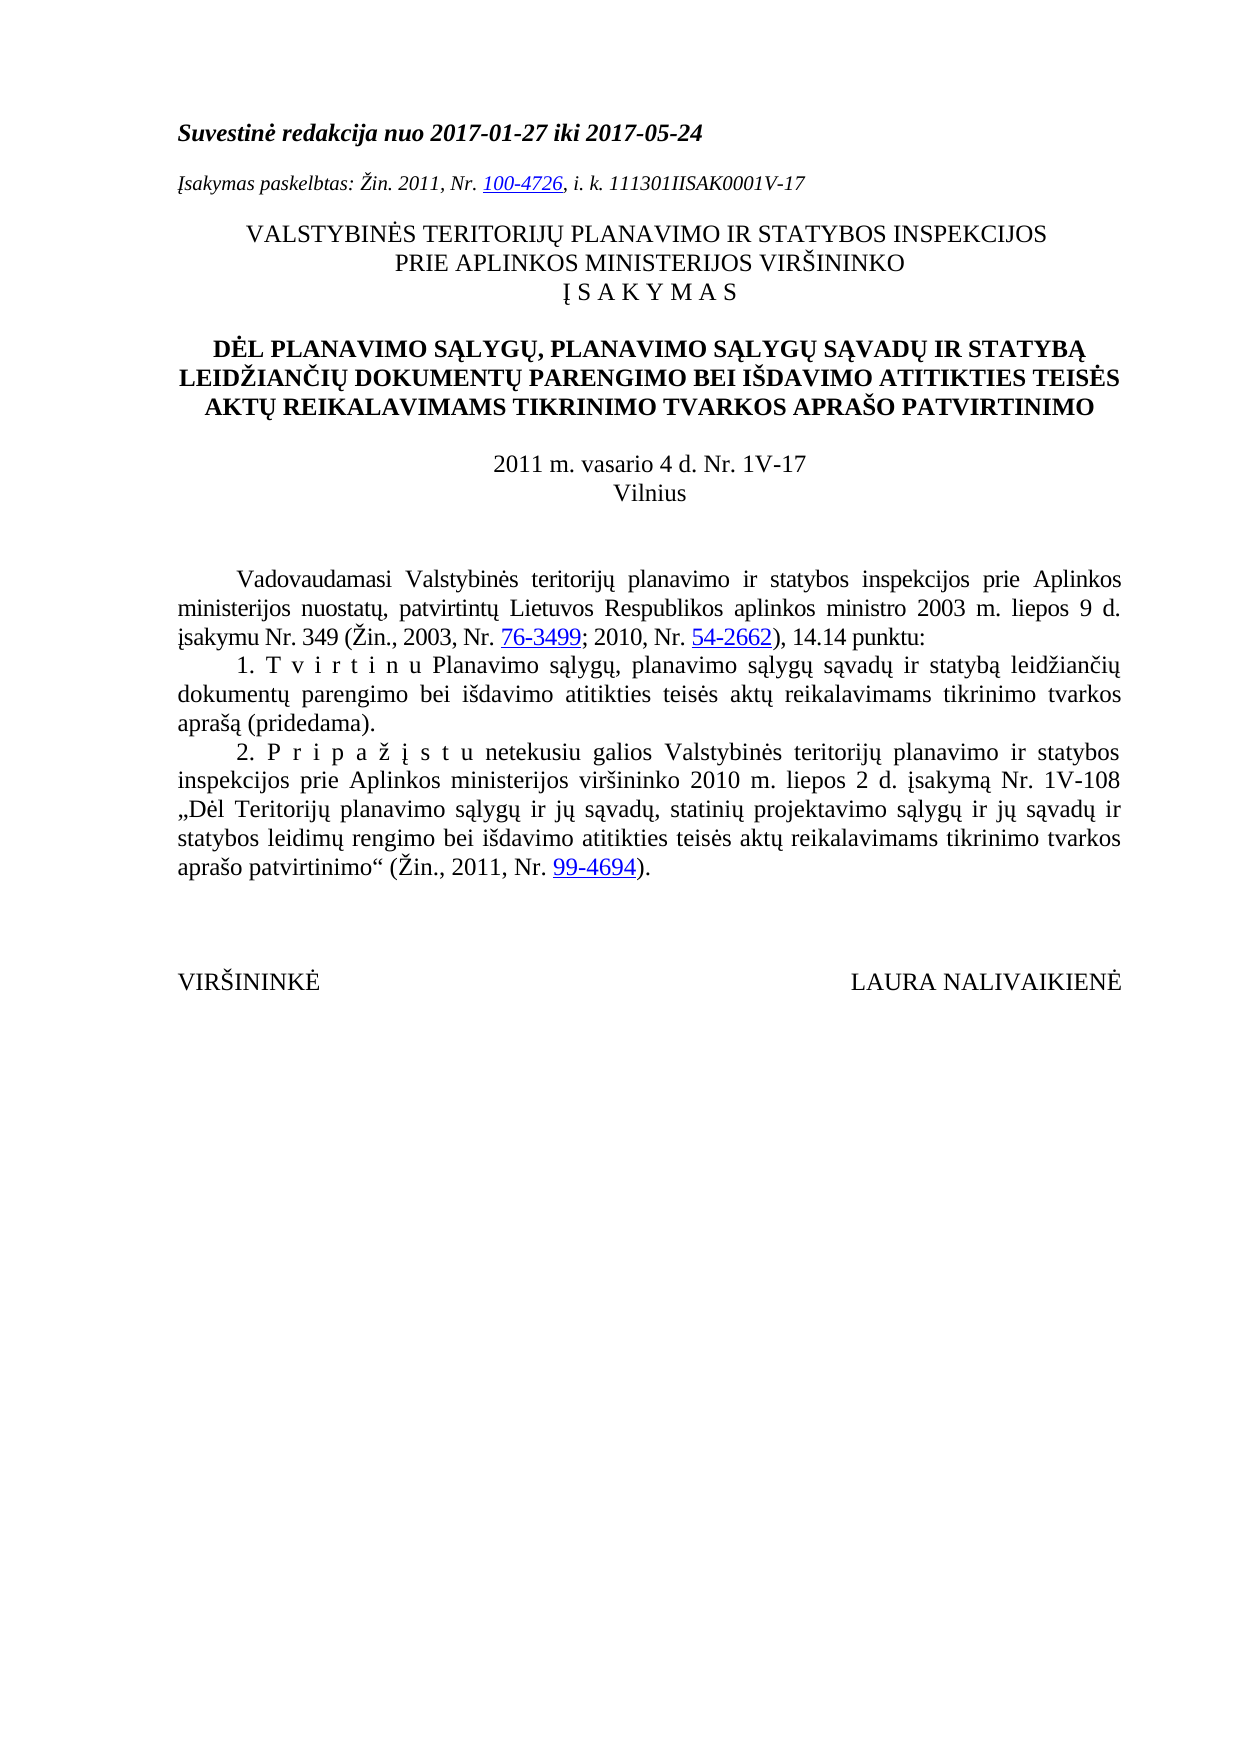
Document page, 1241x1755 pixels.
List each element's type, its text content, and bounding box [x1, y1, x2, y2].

text valstybinės teritorijų planavimo ir statybos inspekcijos [177, 219, 1122, 248]
text Į S A K Y M A S [177, 277, 1122, 305]
text 2. P r i p a ž į s t u netekusiu galios Valstybinės teritorijų planavimo ir statybos inspekcijos prie Aplinkos ministerijos viršininko 2010 m. liepos 2 d. įsakymą Nr. 1V-108 „Dėl Teritorijų planavimo sąlygų ir jų sąvadų, statinių projektavimo sąlygų ir jų sąvadų ir statybos leidimų rengimo bei išdavimo atitikties teisės aktų reikalavimams tikrinimo tvarkos aprašo patvirtinimo“ (Žin., 2011, Nr. 99-4694). [177, 737, 1122, 880]
text 2011 m. vasario 4 d. Nr. 1V-17 [177, 449, 1122, 478]
text Vilnius [177, 478, 1122, 507]
text prie aplinkos ministerijos viršininkO [177, 248, 1122, 277]
text Suvestinė redakcija nuo 2017-01-27 iki 2017-05-24 [177, 118, 1122, 147]
text Įsakymas paskelbtas: Žin. 2011, Nr. 100-4726, i. k. 111301IISAK0001V-17 [177, 171, 1122, 195]
text 1. T v i r t i n u Planavimo sąlygų, planavimo sąlygų sąvadų ir statybą leidžiančių dokumentų parengimo bei išdavimo atitikties teisės aktų reikalavimams tikrinimo tvarkos aprašą (pridedama). [177, 650, 1122, 737]
text dėl PLANAVIMO SĄLYGŲ, PLANAVIMO SĄLYGŲ SĄVADŲ IR STATYBĄ LEIDŽIANČIŲ DOKUMENTŲ PARENGIMO BEI IŠDAVIMO ATITIKTIES TEISĖS AKTŲ REIKALAVIMAMS TIKRINIMO TVARKOS aprašo patvirtinimo [177, 334, 1122, 420]
text Vadovaudamasi Valstybinės teritorijų planavimo ir statybos inspekcijos prie Aplinkos ministerijos nuostatų, patvirtintų Lietuvos Respublikos aplinkos ministro 2003 m. liepos 9 d. įsakymu Nr. 349 (Žin., 2003, Nr. 76-3499; 2010, Nr. 54-2662), 14.14 punktu: [177, 564, 1122, 650]
text Viršininkė Laura Nalivaikienė [177, 967, 1122, 995]
